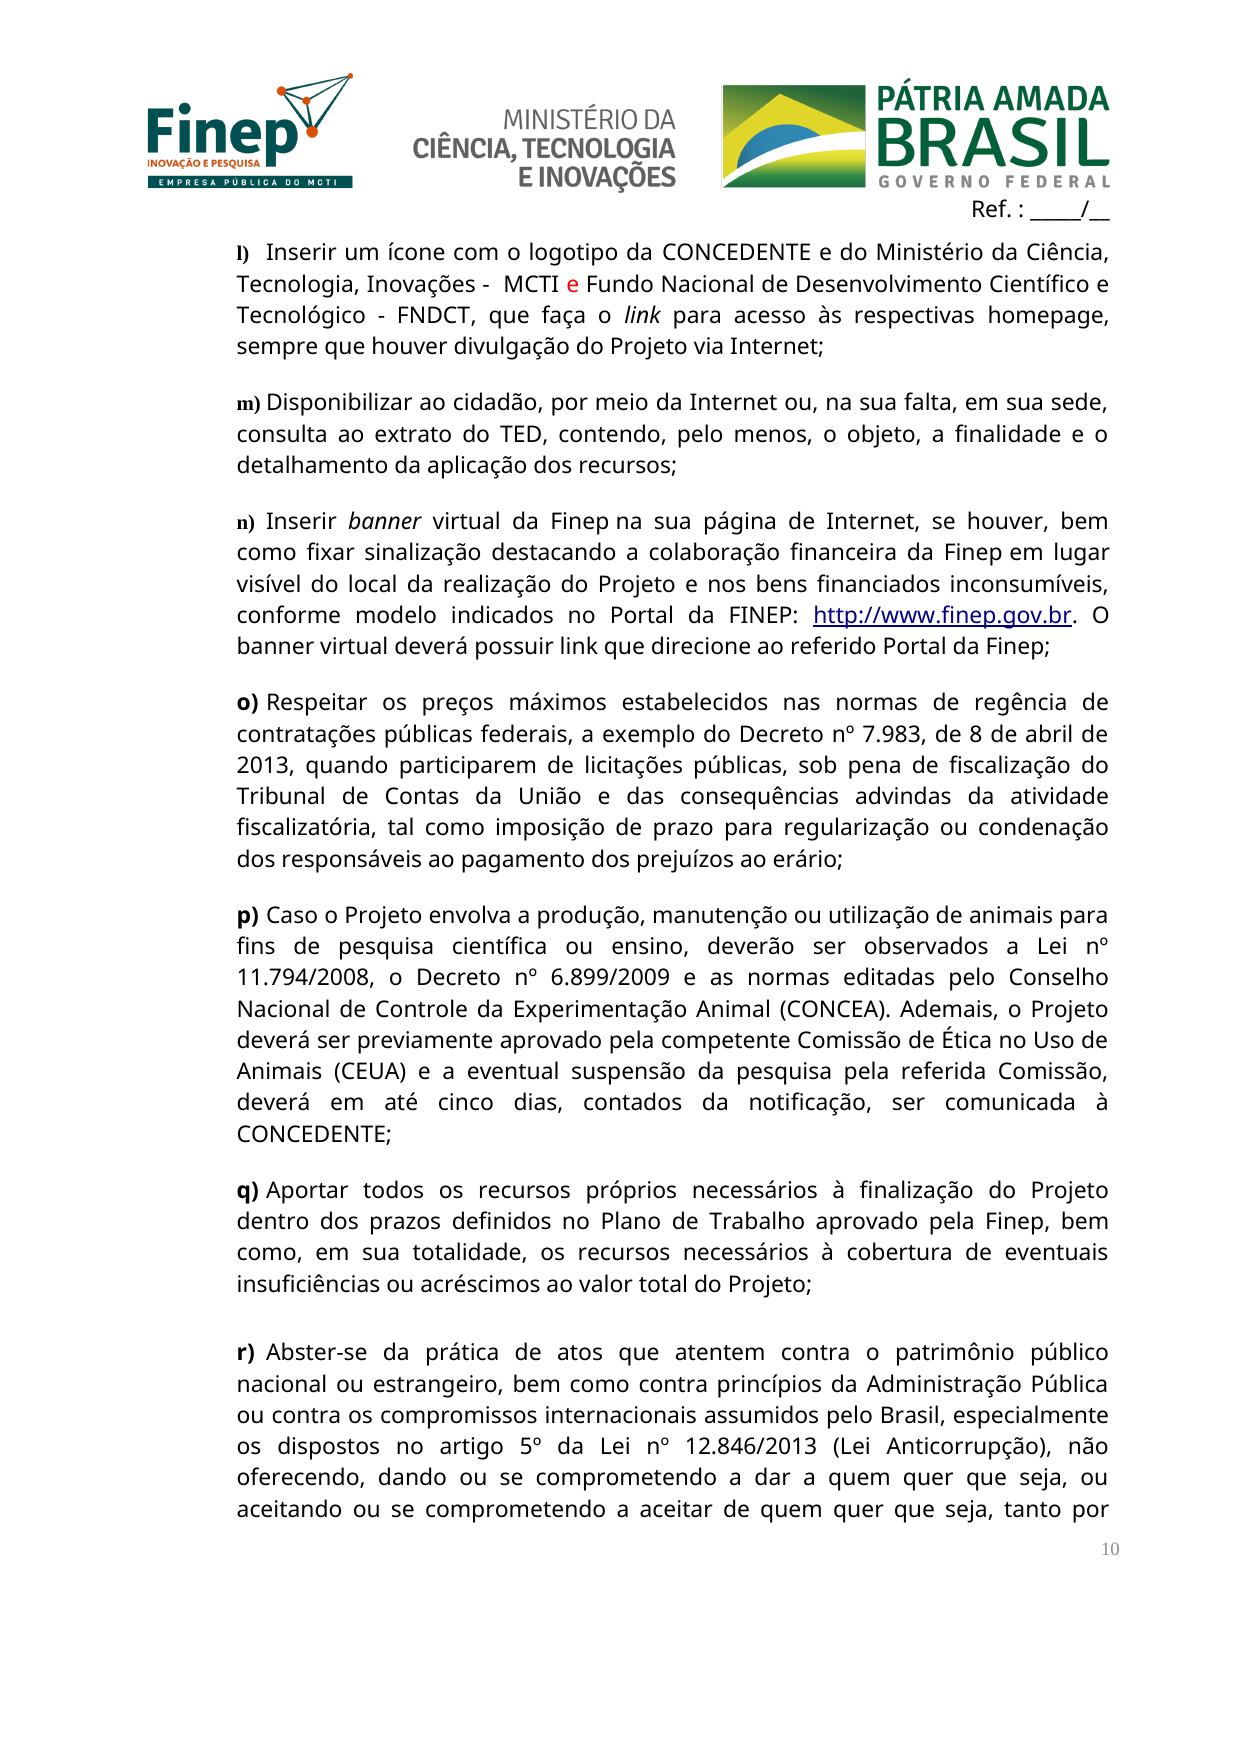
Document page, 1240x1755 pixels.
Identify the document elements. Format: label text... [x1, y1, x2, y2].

list Aportar todos os recursos próprios necessários à finalização do Projeto dentro dos prazos definidos no Plano de Trabalho aprovado pela Finep, bem como, em sua totalidade, os recursos necessários à cobertura de eventuais insuficiências ou acréscimos ao valor total do Projeto; [236, 1174, 1110, 1299]
list Abster-se da prática de atos que atentem contra o patrimônio público nacional ou estrangeiro, bem como contra princípios da Administração Pública ou contra os compromissos internacionais assumidos pelo Brasil, especialmente os dispostos no artigo 5º da Lei nº 12.846/2013 (Lei Anticorrupção), não oferecendo, dando ou se comprometendo a dar a quem quer que seja, ou aceitando ou se comprometendo a aceitar de quem quer que seja, tanto por [236, 1336, 1110, 1524]
list Disponibilizar ao cidadão, por meio da Internet ou, na sua falta, em sua sede, consulta ao extrato do TED, contendo, pelo menos, o objeto, a finalidade e o detalhamento da aplicação dos recursos; [236, 386, 1110, 480]
list Inserir um ícone com o logotipo da CONCEDENTE e do Ministério da Ciência, Tecnologia, Inovações - MCTI e Fundo Nacional de Desenvolvimento Científico e Tecnológico - FNDCT, que faça o link para acesso às respectivas homepage, sempre que houver divulgação do Projeto via Internet; [236, 236, 1110, 361]
list Caso o Projeto envolva a produção, manutenção ou utilização de animais para fins de pesquisa científica ou ensino, deverão ser observados a Lei nº 11.794/2008, o Decreto nº 6.899/2009 e as normas editadas pelo Conselho Nacional de Controle da Experimentação Animal (CONCEA). Ademais, o Projeto deverá ser previamente aprovado pela competente Comissão de Ética no Uso de Animais (CEUA) e a eventual suspensão da pesquisa pela referida Comissão, deverá em até cinco dias, contados da notificação, ser comunicada à CONCEDENTE; [236, 899, 1110, 1149]
list Respeitar os preços máximos estabelecidos nas normas de regência de contratações públicas federais, a exemplo do Decreto nº 7.983, de 8 de abril de 2013, quando participarem de licitações públicas, sob pena de fiscalização do Tribunal de Contas da União e das consequências advindas da atividade fiscalizatória, tal como imposição de prazo para regularização ou condenação dos responsáveis ao pagamento dos prejuízos ao erário; [236, 686, 1110, 874]
list Inserir banner virtual da Finep na sua página de Internet, se houver, bem como fixar sinalização destacando a colaboração financeira da Finep em lugar visível do local da realização do Projeto e nos bens financiados inconsumíveis, conforme modelo indicados no Portal da FINEP: http://www.finep.gov.br. O banner virtual deverá possuir link que direcione ao referido Portal da Finep; [236, 505, 1110, 661]
